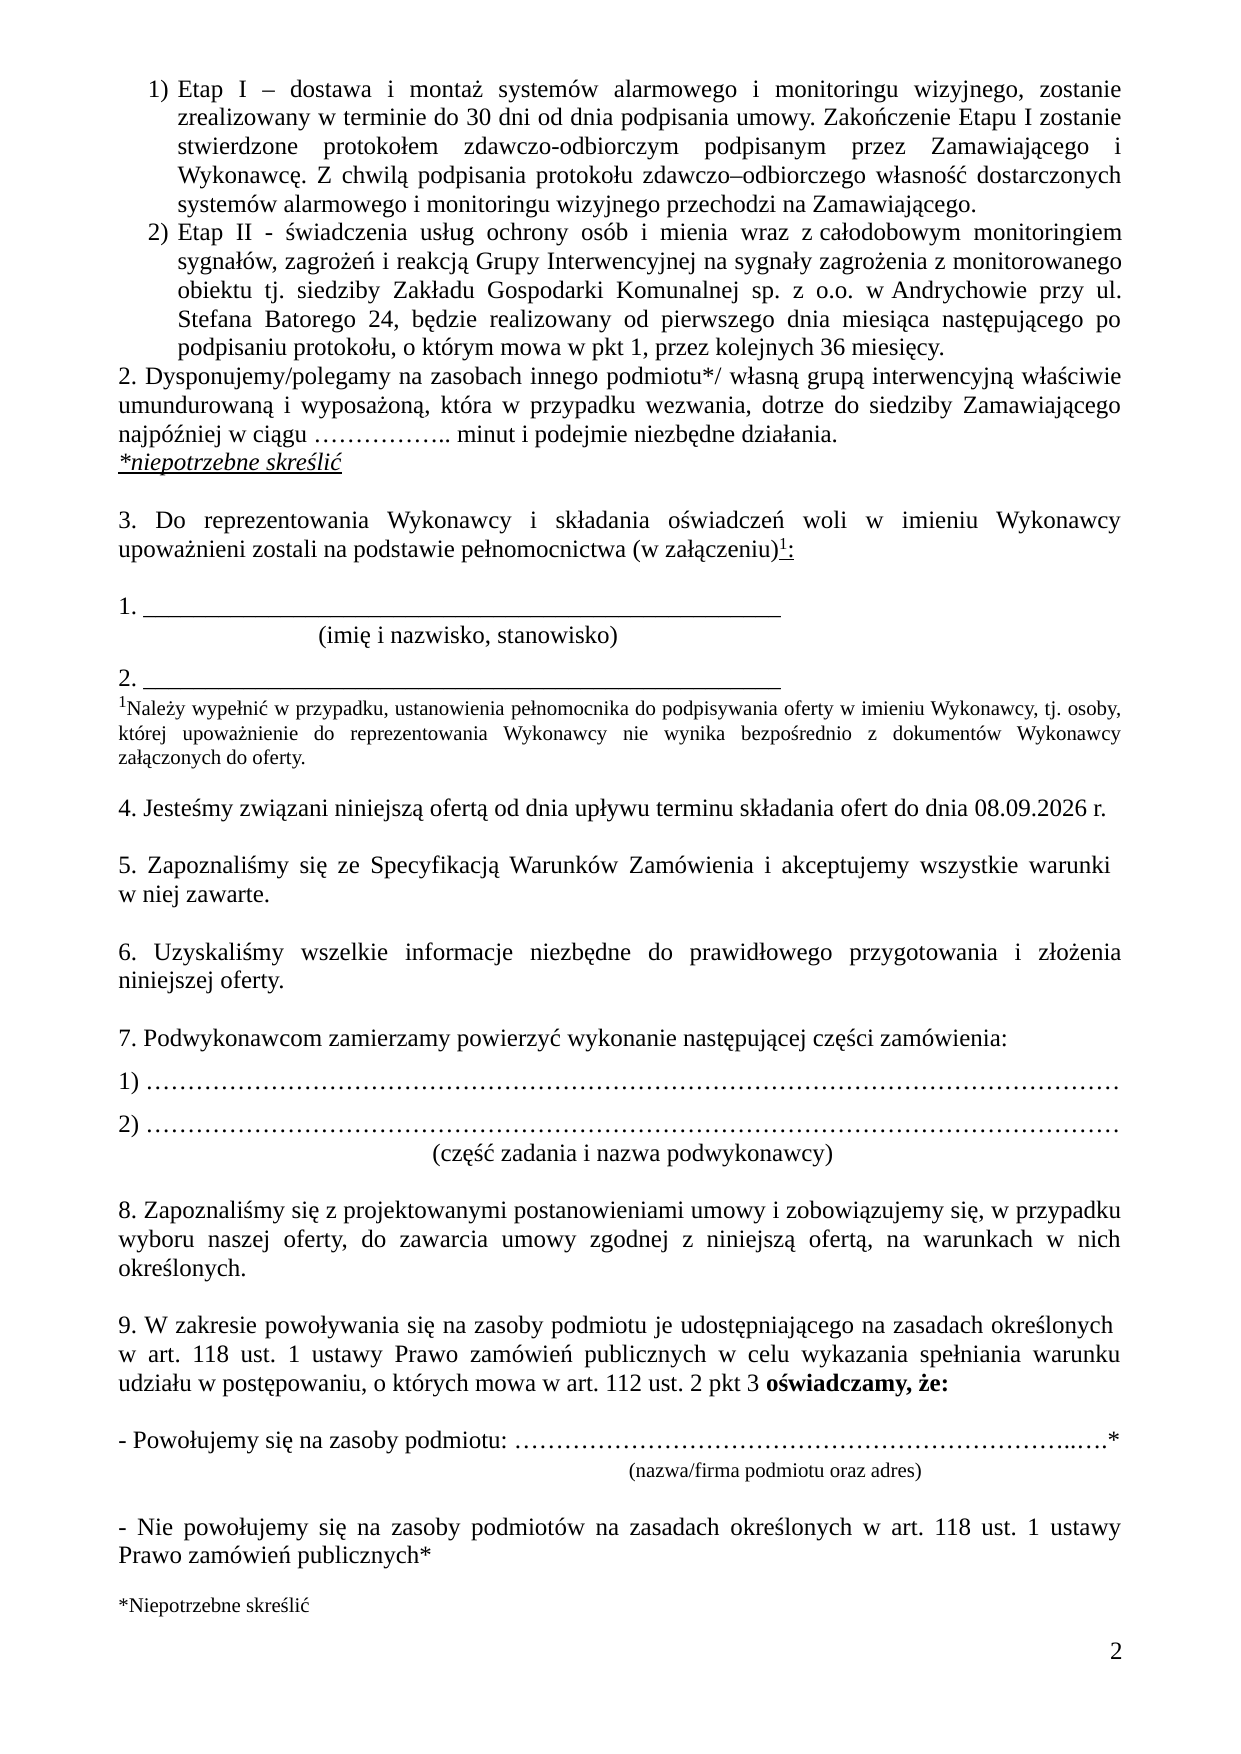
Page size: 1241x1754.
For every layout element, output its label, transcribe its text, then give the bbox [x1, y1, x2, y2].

text 2. ___________________________________________________ [118, 663, 1122, 692]
text 6. Uzyskaliśmy wszelkie informacje niezbędne do prawidłowego przygotowania i złożenia niniejszej oferty. [118, 937, 1122, 994]
text 2) ……………………………………………………………………………………………………… [118, 1109, 1122, 1138]
list Etap I – dostawa i montaż systemów alarmowego i monitoringu wizyjnego, zostanie zrealizowany w terminie do 30 dni od dnia podpisania umowy. Zakończenie Etapu I zostanie stwierdzone protokołem zdawczo-odbiorczym podpisanym przez Zamawiającego i Wykonawcę. Z chwilą podpisania protokołu zdawczo–odbiorczego własność dostarczonych systemów alarmowego i monitoringu wizyjnego przechodzi na Zamawiającego. [148, 74, 1122, 217]
text 9. W zakresie powoływania się na zasoby podmiotu je udostępniającego na zasadach określonych w art. 118 ust. 1 ustawy Prawo zamówień publicznych w celu wykazania spełniania warunku udziału w postępowaniu, o których mowa w art. 112 ust. 2 pkt 3 oświadczamy, że: [118, 1310, 1122, 1397]
text *niepotrzebne skreślić [118, 447, 1122, 476]
text - Powołujemy się na zasoby podmiotu: …………………………………………………………..….* [118, 1425, 1122, 1454]
text 1. ___________________________________________________ [118, 591, 1122, 620]
text 4. Jesteśmy związani niniejszą ofertą od dnia upływu terminu składania ofert do dnia 08.09.2026 r. [118, 793, 1122, 822]
list Etap II - świadczenia usług ochrony osób i mienia wraz z całodobowym monitoringiem sygnałów, zagrożeń i reakcją Grupy Interwencyjnej na sygnały zagrożenia z monitorowanego obiektu tj. siedziby Zakładu Gospodarki Komunalnej sp. z o.o. w Andrychowie przy ul. Stefana Batorego 24, będzie realizowany od pierwszego dnia miesiąca następującego po podpisaniu protokołu, o którym mowa w pkt 1, przez kolejnych 36 miesięcy. [148, 217, 1122, 361]
text 1Należy wypełnić w przypadku, ustanowienia pełnomocnika do podpisywania oferty w imieniu Wykonawcy, tj. osoby, której upoważnienie do reprezentowania Wykonawcy nie wynika bezpośrednio z dokumentów Wykonawcy załączonych do oferty. [118, 692, 1122, 769]
text 3. Do reprezentowania Wykonawcy i składania oświadczeń woli w imieniu Wykonawcy upoważnieni zostali na podstawie pełnomocnictwa (w załączeniu)1: [118, 505, 1122, 562]
text 7. Podwykonawcom zamierzamy powierzyć wykonanie następującej części zamówienia: [118, 1023, 1122, 1052]
text (imię i nazwisko, stanowisko) [118, 620, 1122, 649]
text 2. Dysponujemy/polegamy na zasobach innego podmiotu*/ własną grupą interwencyjną właściwie umundurowaną i wyposażoną, która w przypadku wezwania, dotrze do siedziby Zamawiającego najpóźniej w ciągu …………….. minut i podejmie niezbędne działania. [118, 361, 1122, 447]
text 5. Zapoznaliśmy się ze Specyfikacją Warunków Zamówienia i akceptujemy wszystkie warunki w niej zawarte. [118, 850, 1122, 908]
text - Nie powołujemy się na zasoby podmiotów na zasadach określonych w art. 118 ust. 1 ustawy Prawo zamówień publicznych* [118, 1512, 1122, 1569]
text 1) ……………………………………………………………………………………………………… [118, 1066, 1122, 1095]
text *Niepotrzebne skreślić [118, 1593, 1122, 1617]
text (część zadania i nazwa podwykonawcy) [118, 1138, 1122, 1167]
text 8. Zapoznaliśmy się z projektowanymi postanowieniami umowy i zobowiązujemy się, w przypadku wyboru naszej oferty, do zawarcia umowy zgodnej z niniejszą ofertą, na warunkach w nich określonych. [118, 1195, 1122, 1282]
text (nazwa/firma podmiotu oraz adres) [118, 1454, 1122, 1483]
